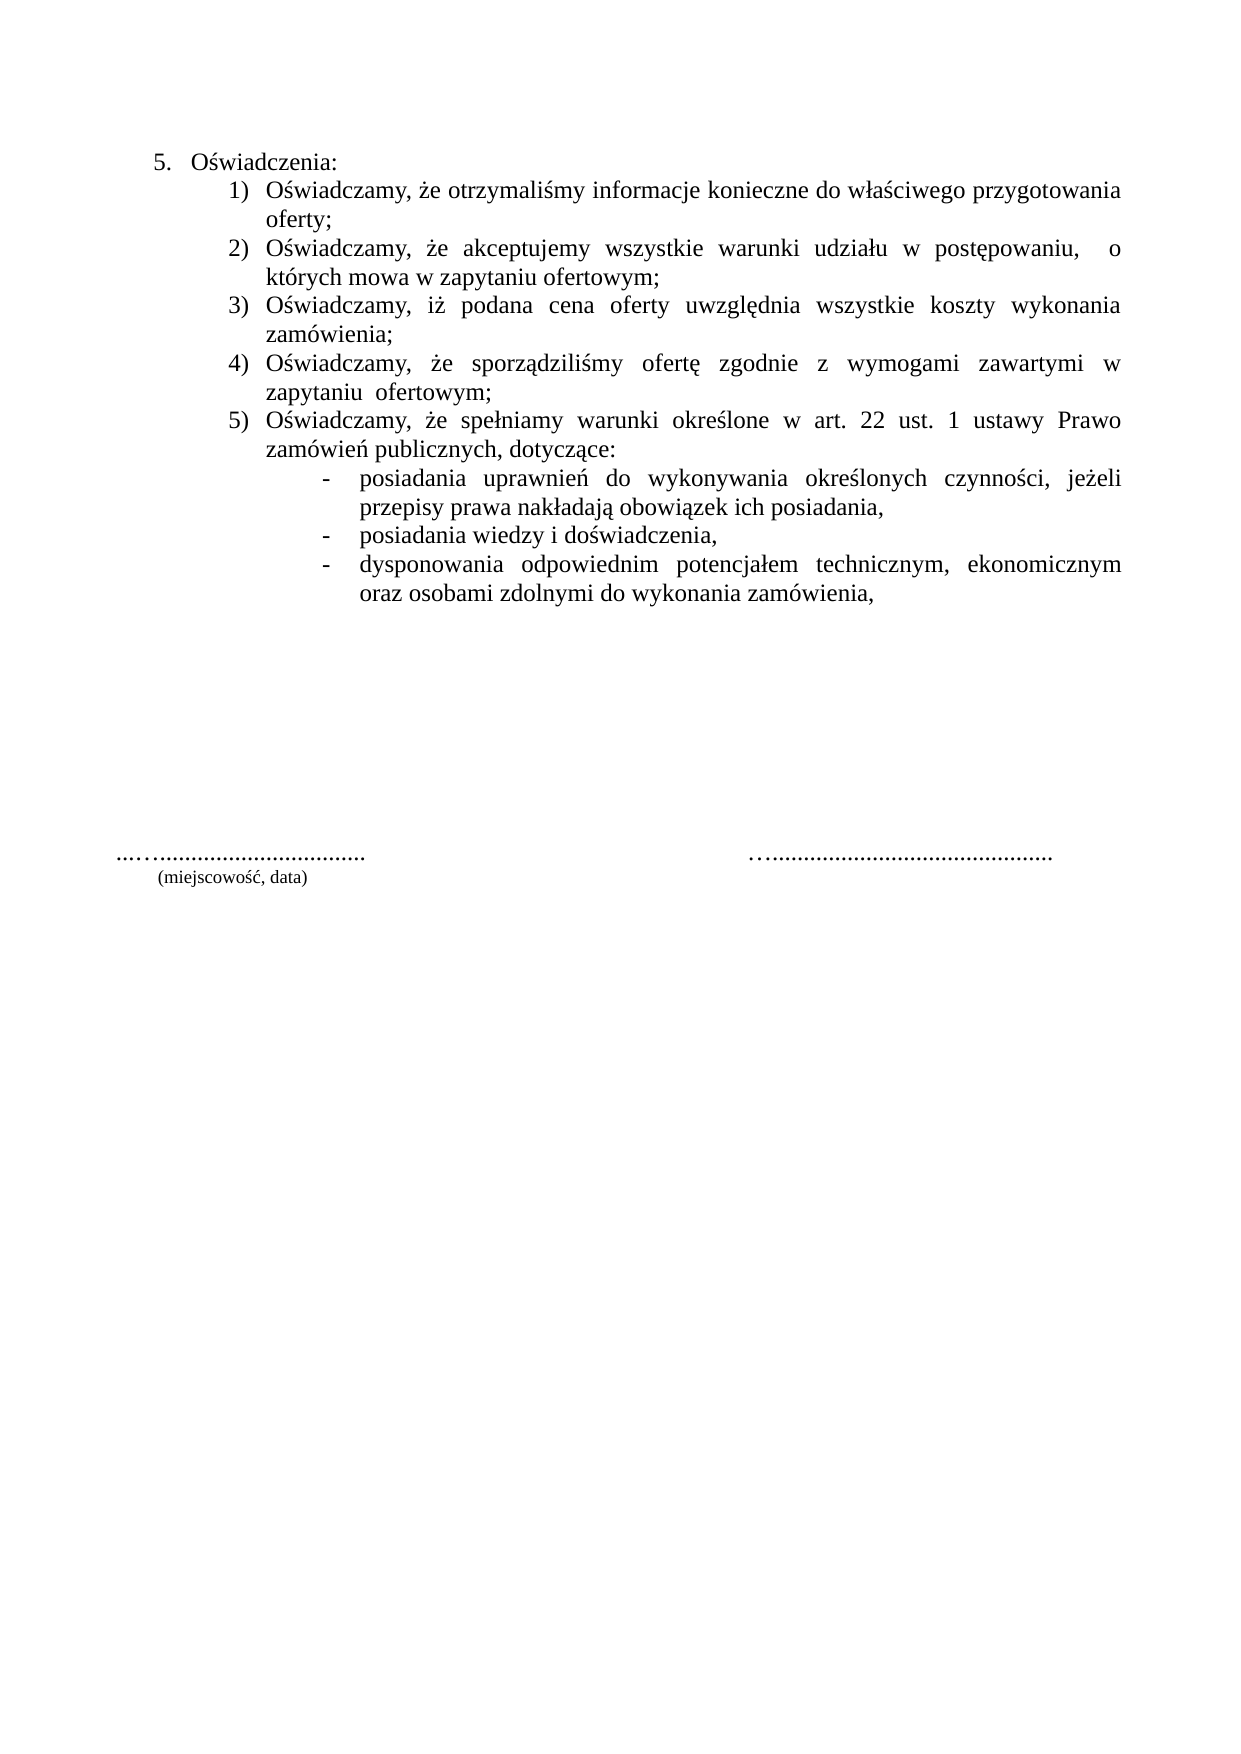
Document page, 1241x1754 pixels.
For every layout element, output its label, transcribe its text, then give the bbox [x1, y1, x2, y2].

list posiadania wiedzy i doświadczenia, [322, 521, 1122, 549]
list Oświadczamy, że spełniamy warunki określone w art. 22 ust. 1 ustawy Prawo zamówień publicznych, dotyczące: [228, 406, 1122, 463]
text (miejscowość, data) [116, 866, 1122, 887]
list Oświadczenia: [153, 147, 1122, 176]
list Oświadczamy, że sporządziliśmy ofertę zgodnie z wymogami zawartymi w zapytaniu ofertowym; [228, 348, 1122, 406]
list posiadania uprawnień do wykonywania określonych czynności, jeżeli przepisy prawa nakładają obowiązek ich posiadania, [322, 463, 1122, 521]
list dysponowania odpowiednim potencjałem technicznym, ekonomicznym oraz osobami zdolnymi do wykonania zamówienia, [322, 549, 1122, 607]
list Oświadczamy, że akceptujemy wszystkie warunki udziału w postępowaniu, o których mowa w zapytaniu ofertowym; [228, 233, 1122, 291]
text ...…................................. …............................................. [116, 837, 1122, 866]
list Oświadczamy, że otrzymaliśmy informacje konieczne do właściwego przygotowania oferty; [228, 176, 1122, 233]
list Oświadczamy, iż podana cena oferty uwzględnia wszystkie koszty wykonania zamówienia; [228, 291, 1122, 348]
